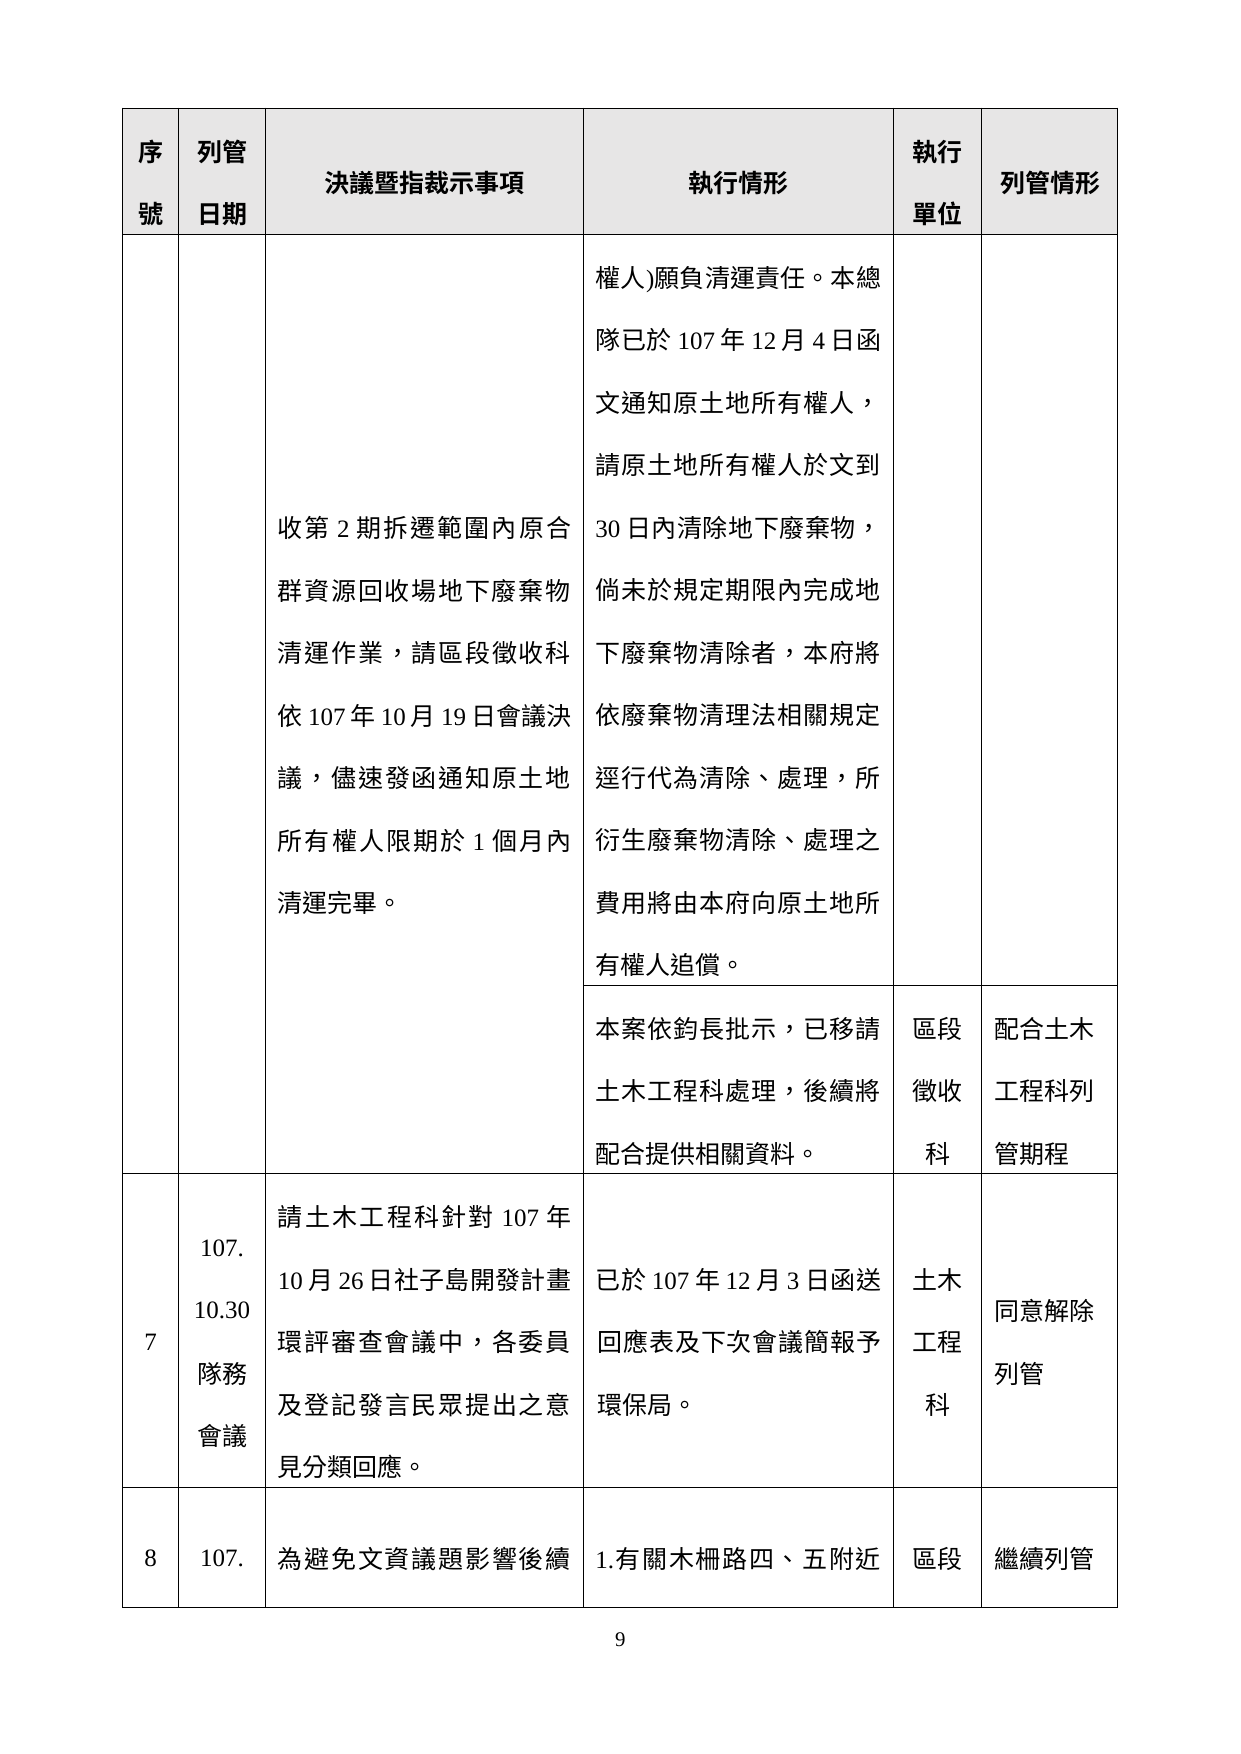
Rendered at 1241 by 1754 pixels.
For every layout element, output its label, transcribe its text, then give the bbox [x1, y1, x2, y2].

table_cell 請土木工程科針對107年10月26日社子島開發計畫環評審查會議中，各委員及登記發言民眾提出之意見分類回應。 [266, 1174, 583, 1487]
table_cell 權人)願負清運責任。本總隊已於107年12月4日函文通知原土地所有權人，請原土地所有權人於文到30日內清除地下廢棄物，倘未於規定期限內完成地下廢棄物清除者，本府將依廢棄物清理法相關規定逕行代為清除、處理，所衍生廢棄物清除、處理之費用將由本府向原土地所有權人追償。 [584, 235, 893, 985]
table_header 序號 [123, 109, 178, 234]
table_cell 區段徵收科 [894, 986, 981, 1173]
table_cell 1.有關木柵路四、五附近 [584, 1488, 893, 1607]
table_cell 本案依鈞長批示，已移請土木工程科處理，後續將配合提供相關資料。 [584, 986, 893, 1173]
table_cell 收第2期拆遷範圍內原合群資源回收場地下廢棄物清運作業，請區段徵收科依107年10月19日會議決議，儘速發函通知原土地所有權人限期於1個月內清運完畢。 [266, 235, 583, 1173]
table_cell 配合土木工程科列管期程 [982, 986, 1117, 1173]
table_cell 7 [123, 1174, 178, 1487]
table_cell 土木工程科 [894, 1174, 981, 1487]
table_cell 同意解除列管 [982, 1174, 1117, 1487]
table_header 列管情形 [982, 109, 1117, 234]
table_cell 已於107年12月3日函送回應表及下次會議簡報予環保局。 [584, 1174, 893, 1487]
table_cell [179, 235, 265, 1173]
table_header 執行單位 [894, 109, 981, 234]
table_cell 區段 [894, 1488, 981, 1607]
table_header 執行情形 [584, 109, 893, 234]
table_cell [894, 235, 981, 985]
table_cell 為避免文資議題影響後續 [266, 1488, 583, 1607]
table_cell 107. [179, 1488, 265, 1607]
table_cell [982, 235, 1117, 985]
table_cell 8 [123, 1488, 178, 1607]
table_cell 繼續列管 [982, 1488, 1117, 1607]
table_cell [123, 235, 178, 1173]
table_cell 107. 10.30 隊務會議 [179, 1174, 265, 1487]
table_header 列管日期 [179, 109, 265, 234]
table_header 決議暨指裁示事項 [266, 109, 583, 234]
